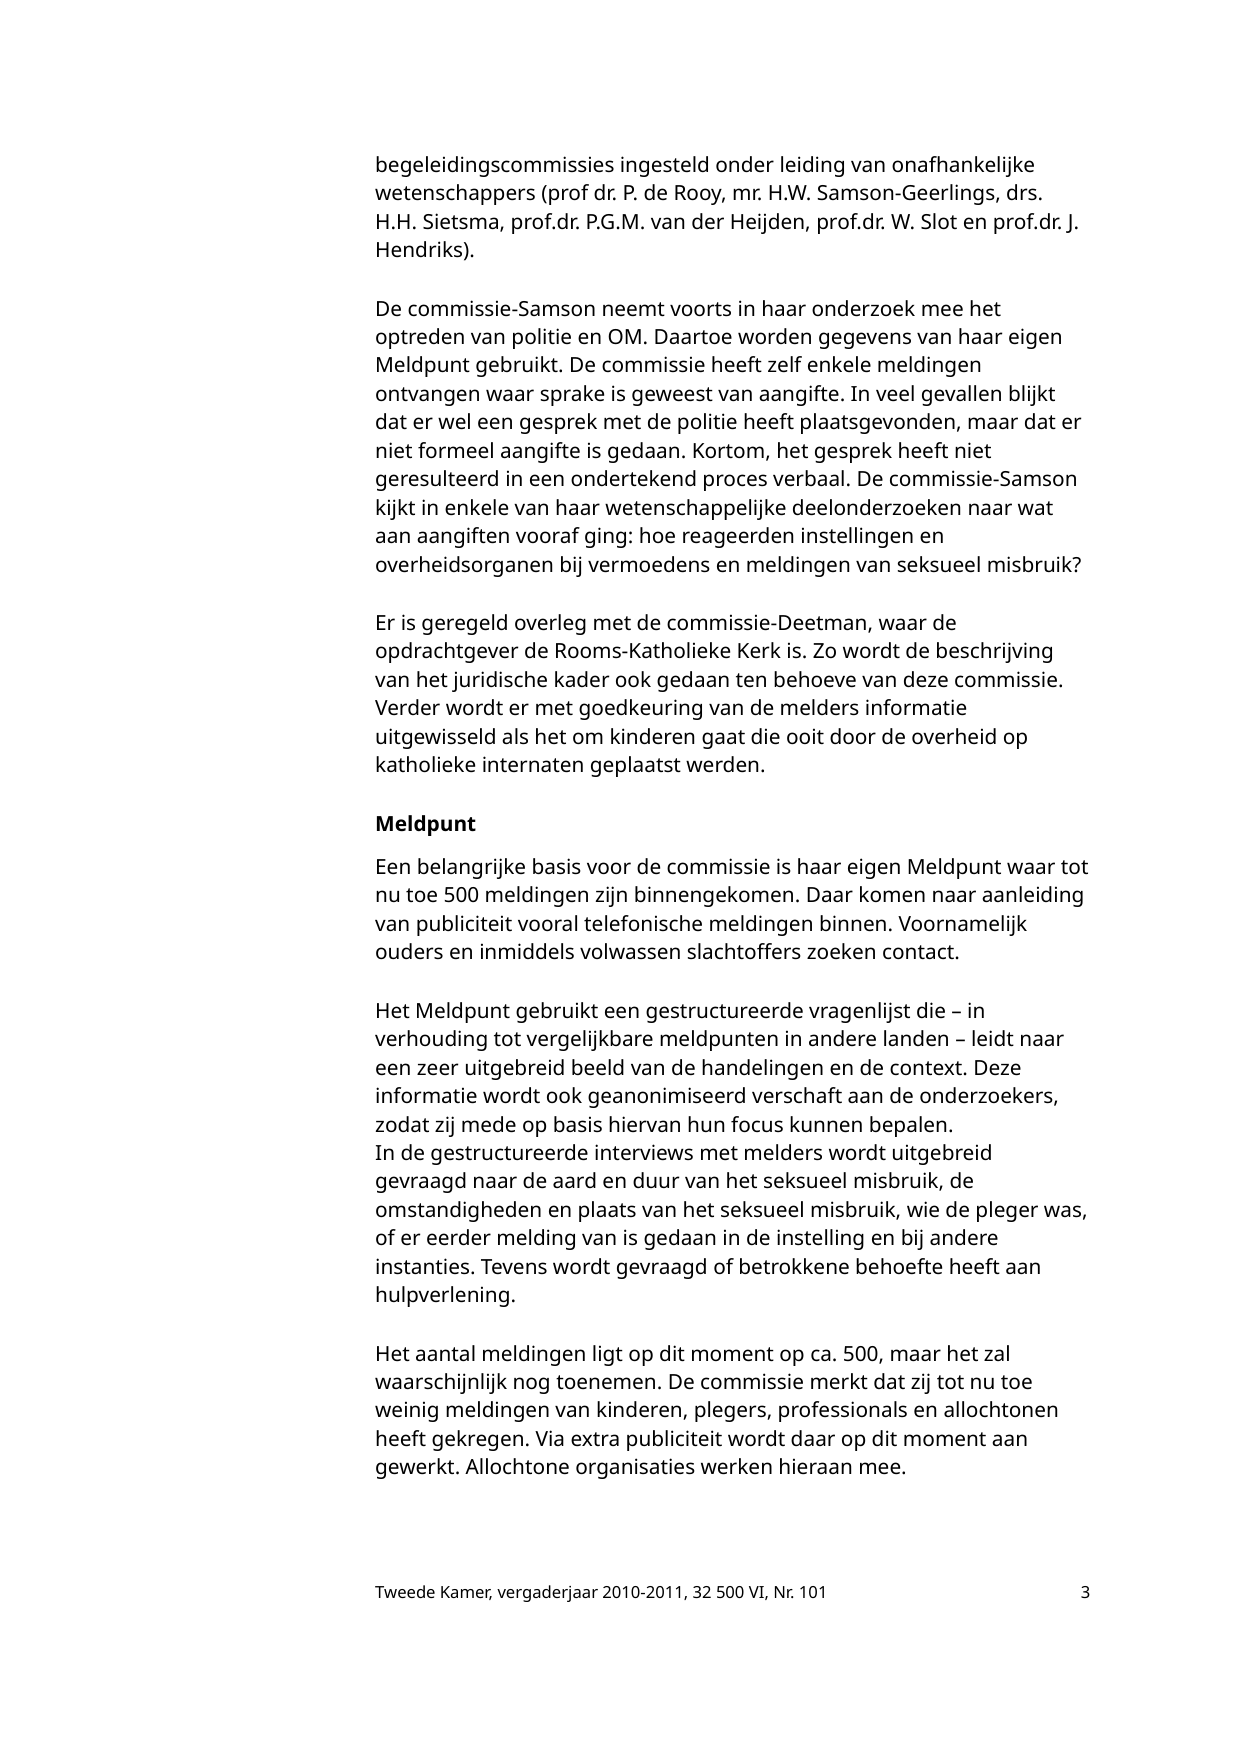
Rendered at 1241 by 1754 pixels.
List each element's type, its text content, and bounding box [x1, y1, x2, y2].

text In de gestructureerde interviews met melders wordt uitgebreid gevraagd naar de aard en duur van het seksueel misbruik, de omstandigheden en plaats van het seksueel misbruik, wie de pleger was, of er eerder melding van is gedaan in de instelling en bij andere instanties. Tevens wordt gevraagd of betrokkene behoefte heeft aan hulpverlening. [375, 1138, 1090, 1309]
text De commissie-Samson neemt voorts in haar onderzoek mee het optreden van politie en OM. Daartoe worden gegevens van haar eigen Meldpunt gebruikt. De commissie heeft zelf enkele meldingen ontvangen waar sprake is geweest van aangifte. In veel gevallen blijkt dat er wel een gesprek met de politie heeft plaatsgevonden, maar dat er niet formeel aangifte is gedaan. Kortom, het gesprek heeft niet geresulteerd in een ondertekend proces verbaal. De commissie-Samson kijkt in enkele van haar wetenschappelijke deelonderzoeken naar wat aan aangiften vooraf ging: hoe reageerden instellingen en overheidsorganen bij vermoedens en meldingen van seksueel misbruik? [375, 294, 1090, 578]
text Het Meldpunt gebruikt een gestructureerde vragenlijst die – in verhouding tot vergelijkbare meldpunten in andere landen – leidt naar een zeer uitgebreid beeld van de handelingen en de context. Deze informatie wordt ook geanonimiseerd verschaft aan de onderzoekers, zodat zij mede op basis hiervan hun focus kunnen bepalen. [375, 996, 1090, 1138]
text Het aantal meldingen ligt op dit moment op ca. 500, maar het zal waarschijnlijk nog toenemen. De commissie merkt dat zij tot nu toe weinig meldingen van kinderen, plegers, professionals en allochtonen heeft gekregen. Via extra publiciteit wordt daar op dit moment aan gewerkt. Allochtone organisaties werken hieraan mee. [375, 1339, 1090, 1481]
text Er is geregeld overleg met de commissie-Deetman, waar de opdrachtgever de Rooms-Katholieke Kerk is. Zo wordt de beschrijving van het juridische kader ook gedaan ten behoeve van deze commissie. Verder wordt er met goedkeuring van de melders informatie uitgewisseld als het om kinderen gaat die ooit door de overheid op katholieke internaten geplaatst werden. [375, 608, 1090, 779]
text Een belangrijke basis voor de commissie is haar eigen Meldpunt waar tot nu toe 500 meldingen zijn binnengekomen. Daar komen naar aanleiding van publiciteit vooral telefonische meldingen binnen. Voornamelijk ouders en inmiddels volwassen slachtoffers zoeken contact. [375, 852, 1090, 966]
text Meldpunt [375, 809, 1090, 837]
text begeleidingscommissies ingesteld onder leiding van onafhankelijke wetenschappers (prof dr. P. de Rooy, mr. H.W. Samson-Geerlings, drs. H.H. Sietsma, prof.dr. P.G.M. van der Heijden, prof.dr. W. Slot en prof.dr. J. Hendriks). [375, 150, 1090, 264]
